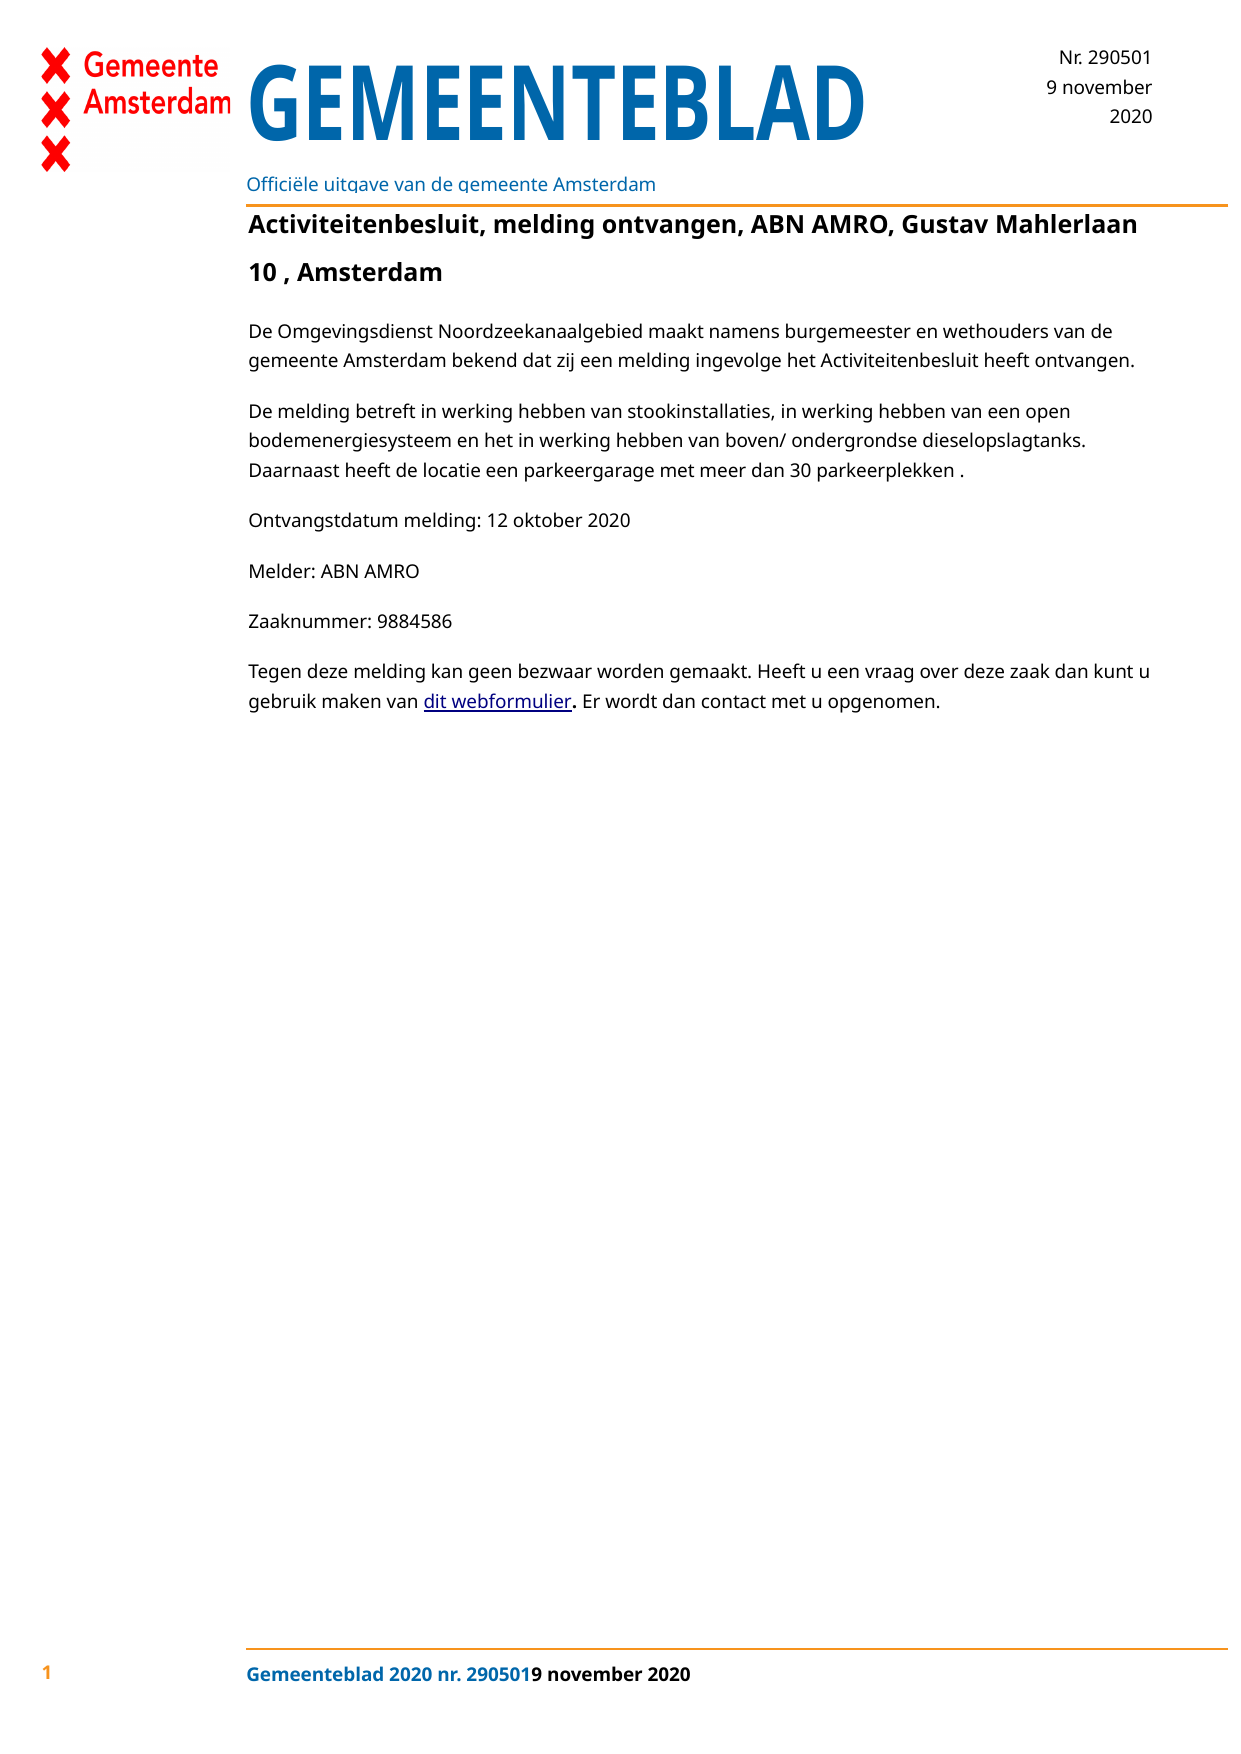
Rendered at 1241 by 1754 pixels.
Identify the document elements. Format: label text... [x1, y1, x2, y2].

text De Omgevingsdienst Noordzeekanaalgebied maakt namens burgemeester en wethouders van de gemeente Amsterdam bekend dat zij een melding ingevolge het Activiteitenbesluit heeft ontvangen. [248, 318, 1152, 373]
text Tegen deze melding kan geen bezwaar worden gemaakt. Heeft u een vraag over deze zaak dan kunt u gebruik maken van dit webformulier. Er wordt dan contact met u opgenomen. [248, 659, 1152, 714]
text Ontvangstdatum melding: 12 oktober 2020 [248, 507, 1152, 533]
text Zaaknummer: 9884586 [248, 608, 1152, 634]
text De melding betreft in werking hebben van stookinstallaties, in werking hebben van een open bodemenergiesysteem en het in werking hebben van boven/ ondergrondse dieselopslagtanks. Daarnaast heeft de locatie een parkeergarage met meer dan 30 parkeerplekken . [248, 398, 1152, 483]
text Activiteitenbesluit, melding ontvangen, ABN AMRO, Gustav Mahlerlaan 10 , Amsterdam [248, 207, 1152, 288]
text Melder: ABN AMRO [248, 558, 1152, 584]
picture [41, 47, 231, 172]
